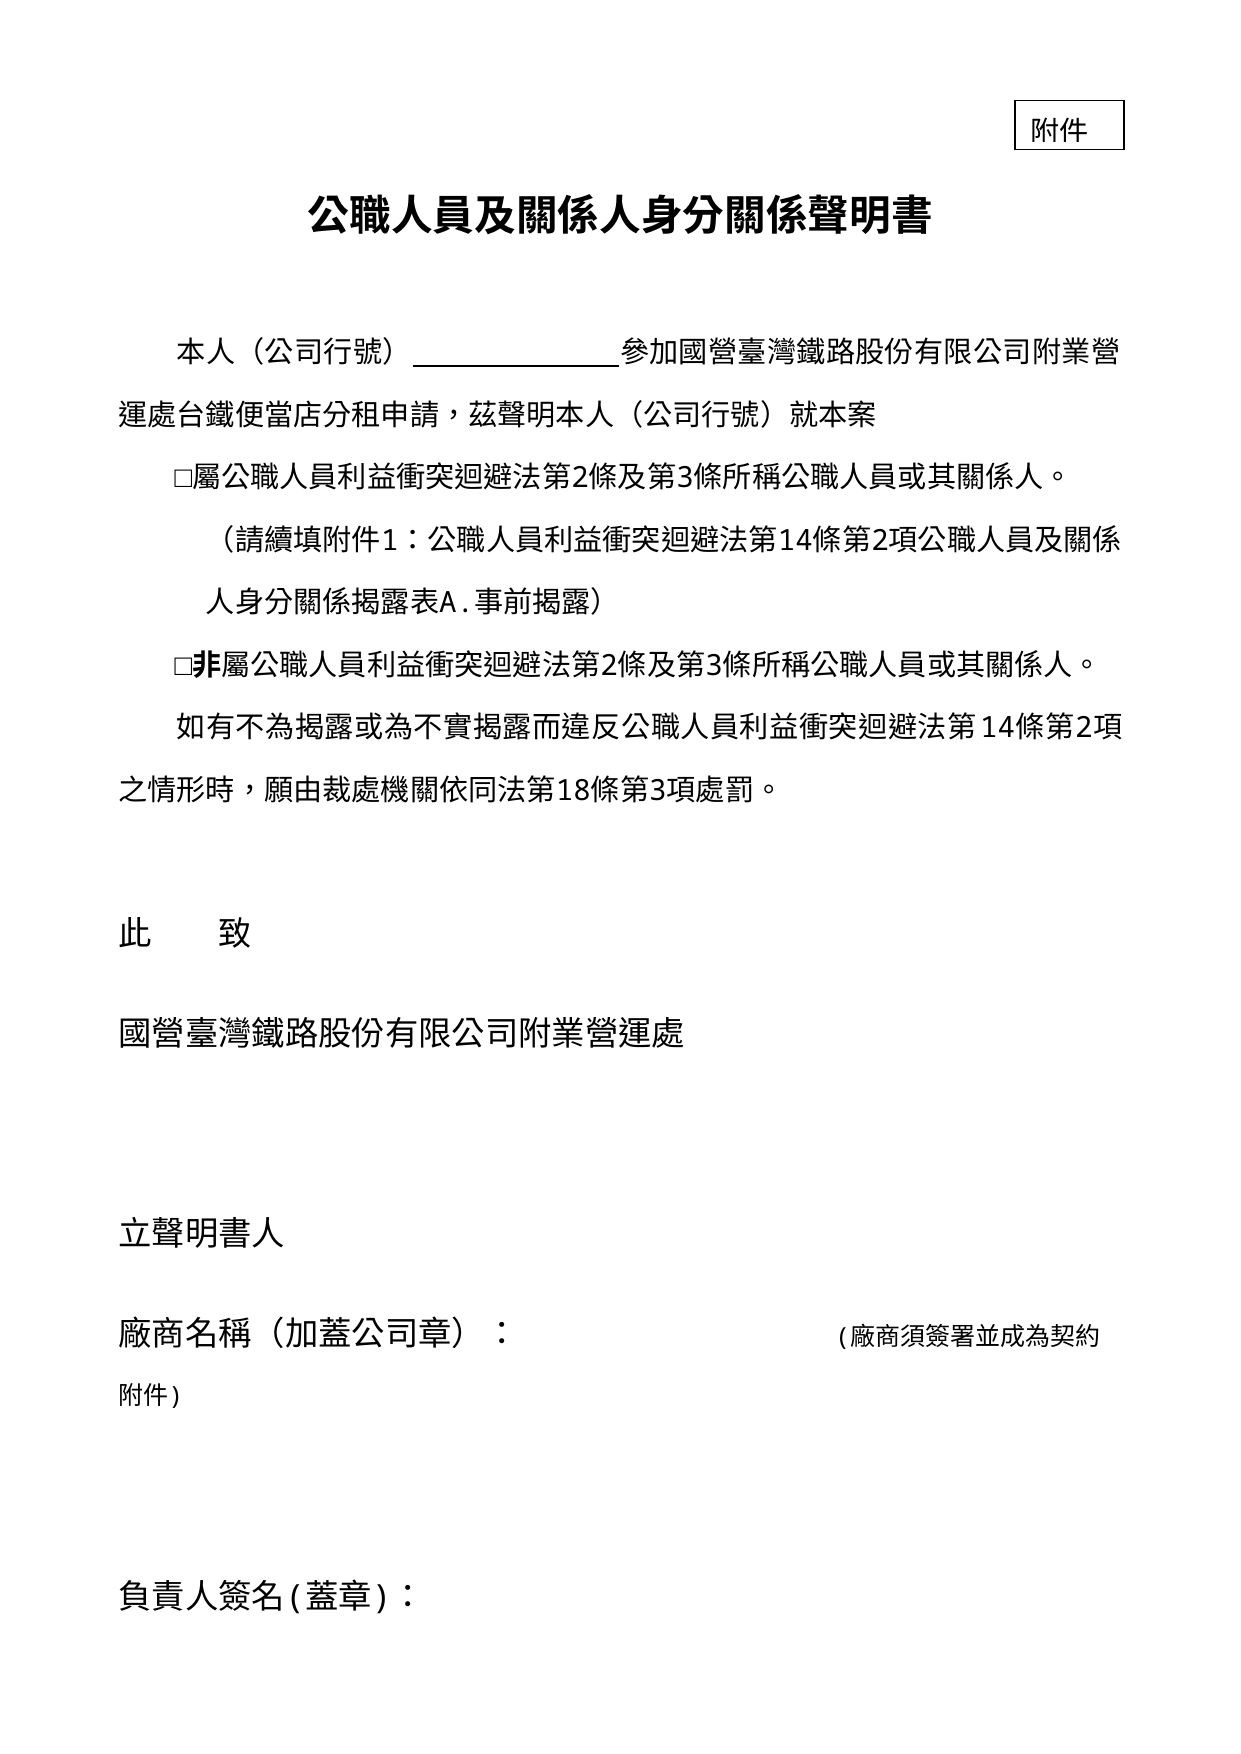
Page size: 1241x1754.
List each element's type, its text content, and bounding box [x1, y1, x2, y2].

text 國營臺灣鐵路股份有限公司附業營運處 [118, 989, 1122, 1052]
text 公職人員及關係人身分關係聲明書 [118, 171, 1122, 233]
text □屬公職人員利益衝突迴避法第2條及第3條所稱公職人員或其關係人。 [174, 433, 1122, 496]
text 廠商名稱（加蓋公司章）： (廠商須簽署並成為契約附件) [118, 1289, 1122, 1414]
text 附件3 [1030, 109, 1108, 141]
text 附件3 [1034, 121, 1043, 141]
text 立聲明書人 [118, 1189, 1122, 1252]
text 如有不為揭露或為不實揭露而違反公職人員利益衝突迴避法第14條第2項之情形時，願由裁處機關依同法第18條第3項處罰。 [118, 683, 1122, 808]
text 此 致 [118, 889, 1122, 952]
text □非屬公職人員利益衝突迴避法第2條及第3條所稱公職人員或其關係人。 [174, 621, 1122, 683]
text [1016, 101, 1123, 149]
text （請續填附件1：公職人員利益衝突迴避法第14條第2項公職人員及關係人身分關係揭露表A.事前揭露） [206, 496, 1122, 621]
text 負責人簽名(蓋章)： [118, 1552, 1122, 1614]
text 本人（公司行號） 參加國營臺灣鐵路股份有限公司附業營運處台鐵便當店分租申請，茲聲明本人（公司行號）就本案 [118, 308, 1122, 433]
